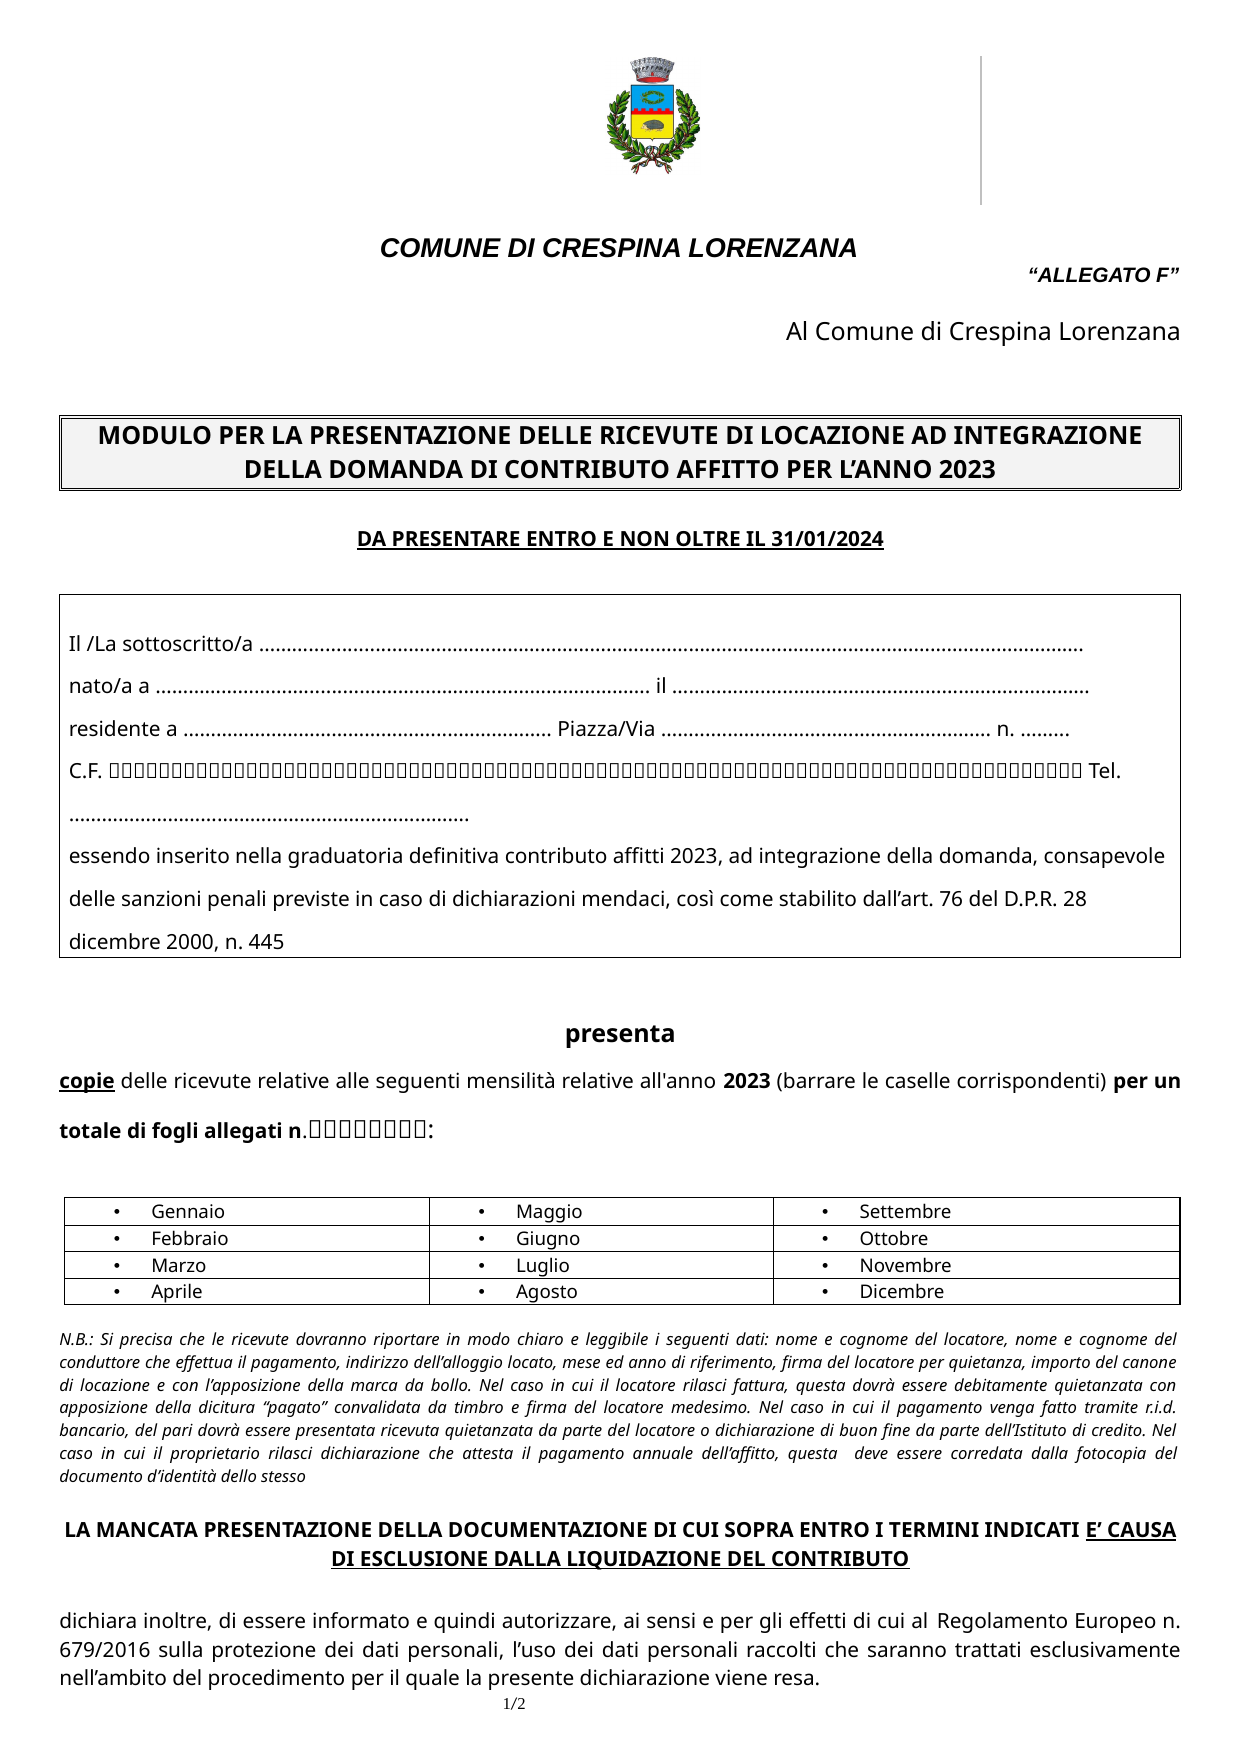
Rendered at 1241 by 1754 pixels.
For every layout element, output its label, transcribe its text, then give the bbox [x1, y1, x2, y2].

table_cell Marzo [65, 1252, 429, 1278]
text copie delle ricevute relative alle seguenti mensilità relative all'anno 2023 (barrare le caselle corrispondenti) per un totale di fogli allegati n.: [59, 1066, 1181, 1146]
text essendo inserito nella graduatoria definitiva contributo affitti 2023, ad integrazione della domanda, consapevole delle sanzioni penali previste in caso di dichiarazioni mendaci, così come stabilito dall’art. 76 del D.P.R. 28 dicembre 2000, n. 445 [60, 841, 1180, 957]
text N.B.: Si precisa che le ricevute dovranno riportare in modo chiaro e leggibile i seguenti dati: nome e cognome del locatore, nome e cognome del conduttore che effettua il pagamento, indirizzo dell’alloggio locato, mese ed anno di riferimento, firma del locatore per quietanza, importo del canone di locazione e con l’apposizione della marca da bollo. Nel caso in cui il locatore rilasci fattura, questa dovrà essere debitamente quietanzata con apposizione della dicitura “pagato” convalidata da timbro e firma del locatore medesimo. Nel caso in cui il pagamento venga fatto tramite r.i.d. bancario, del pari dovrà essere presentata ricevuta quietanzata da parte del locatore o dichiarazione di buon fine da parte dell’Istituto di credito. Nel caso in cui il proprietario rilasci dichiarazione che attesta il pagamento annuale dell’affitto, questa deve essere corredata dalla fotocopia del documento d’identità dello stesso [59, 1328, 1181, 1487]
table_header Gennaio [65, 1198, 429, 1224]
text DA PRESENTARE ENTRO E NON OLTRE IL 31/01/2024 [59, 524, 1181, 553]
text dichiara inoltre, di essere informato e quindi autorizzare, ai sensi e per gli effetti di cui al Regolamento Europeo n. 679/2016 sulla protezione dei dati personali, l’uso dei dati personali raccolti che saranno trattati esclusivamente nell’ambito del procedimento per il quale la presente dichiarazione viene resa. [59, 1606, 1181, 1692]
table_cell Dicembre [774, 1279, 1179, 1304]
table_cell Febbraio [65, 1226, 429, 1251]
text C.F.  Tel. ………………………………………………………………. [60, 755, 1180, 827]
text MODULO PER LA PRESENTAZIONE DELLE RICEVUTE DI LOCAZIONE AD INTEGRAZIONE DELLA DOMANDA DI CONTRIBUTO AFFITTO PER L’ANNO 2023 [60, 416, 1181, 490]
picture [605, 57, 701, 175]
text Al Comune di Crespina Lorenzana [59, 313, 1181, 347]
table_cell Novembre [774, 1252, 1179, 1278]
table_cell Agosto [430, 1279, 773, 1304]
text Il /La sottoscritto/a ………...............……………………………………………………………..………………………………………………. [60, 628, 1180, 657]
table_cell Giugno [430, 1226, 773, 1251]
table_cell Luglio [430, 1252, 773, 1278]
text residente a ……………………………………........…………….. Piazza/Via ……........………………………………………. n. ……... [60, 713, 1180, 742]
text nato/a a ………………………...........……………………………………………. il …………….......……………………………………………… [60, 670, 1180, 700]
table_cell Ottobre [774, 1226, 1179, 1251]
table_header Maggio [430, 1198, 773, 1224]
table_cell Aprile [65, 1279, 429, 1304]
table_header Settembre [774, 1198, 1179, 1224]
text LA MANCATA PRESENTAZIONE DELLA DOCUMENTAZIONE DI CUI SOPRA ENTRO I TERMINI INDICATI E’ CAUSA DI ESCLUSIONE DALLA LIQUIDAZIONE DEL CONTRIBUTO [59, 1515, 1181, 1572]
text presenta [59, 1015, 1181, 1049]
